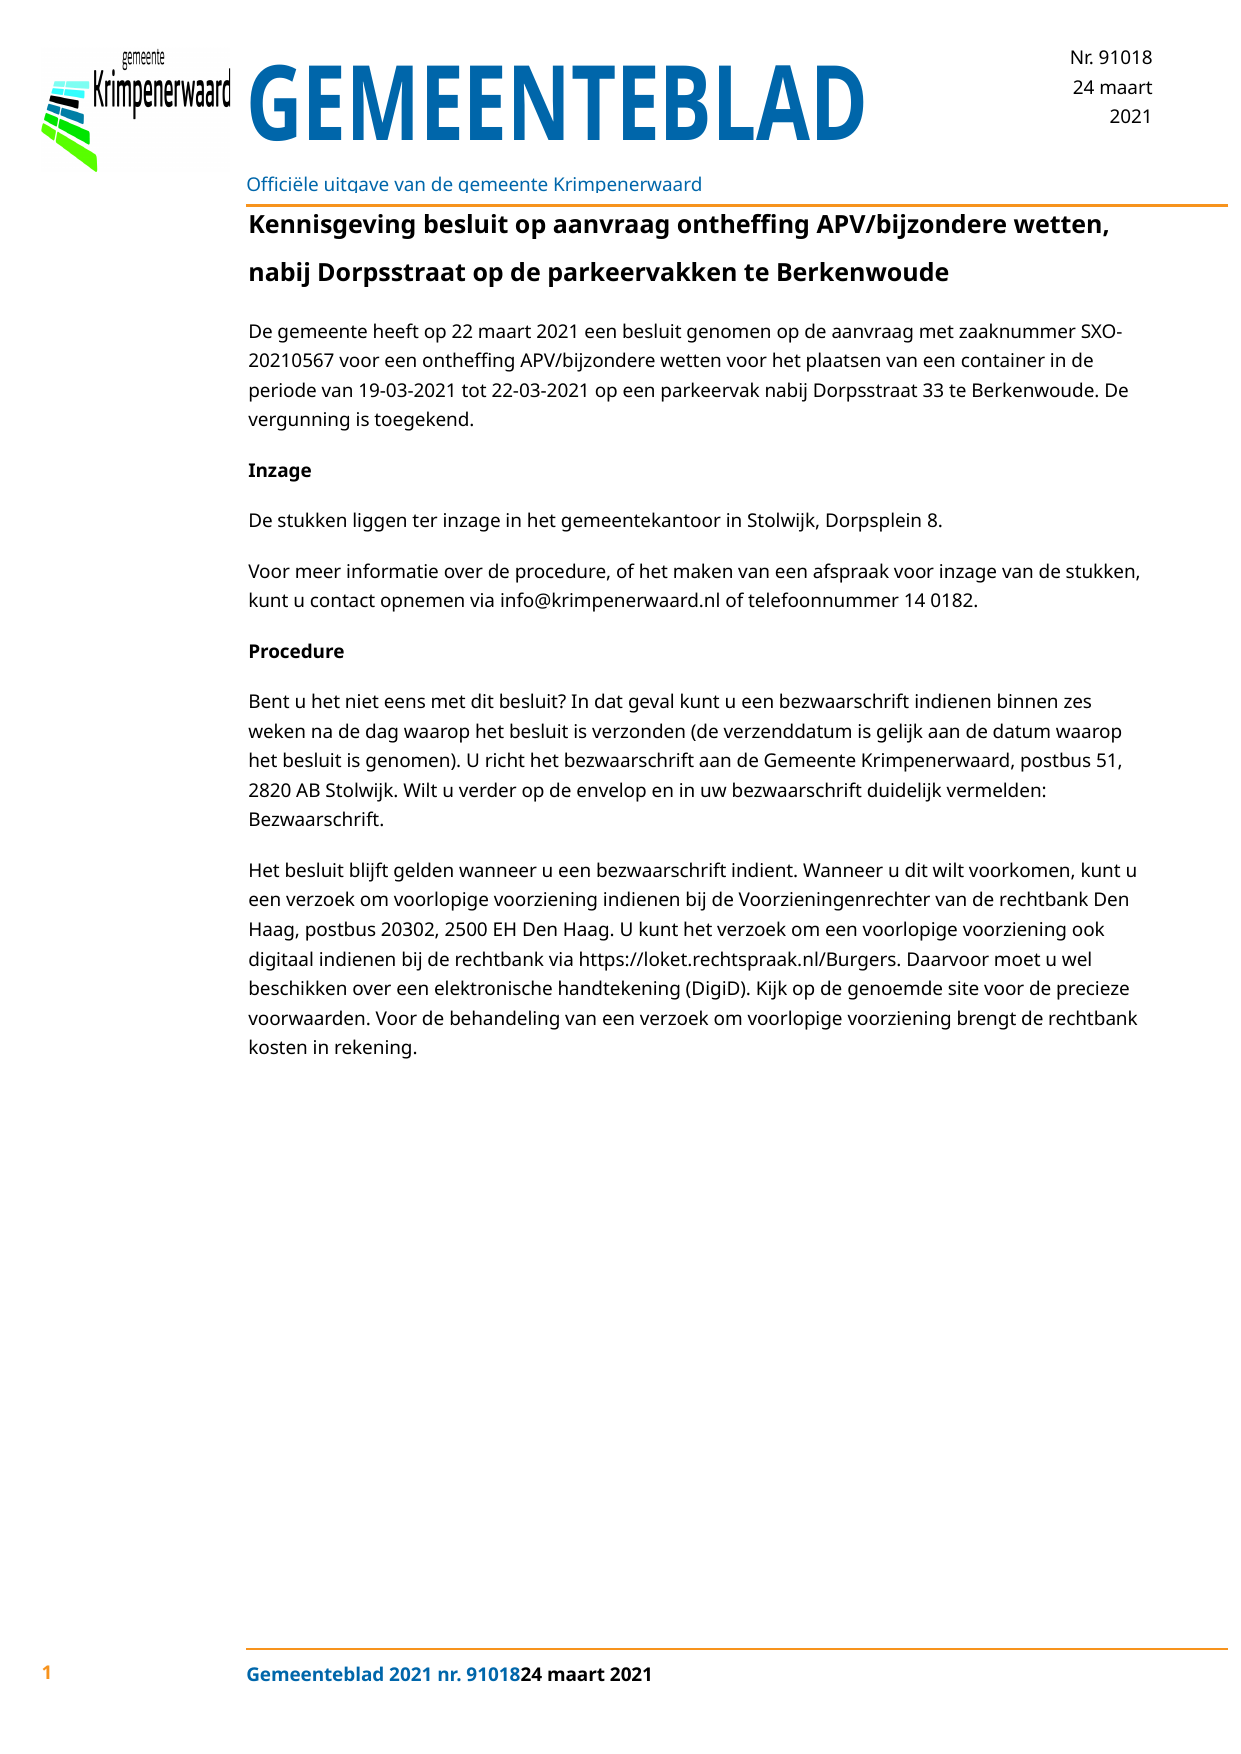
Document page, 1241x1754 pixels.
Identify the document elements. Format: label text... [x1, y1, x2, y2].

text Procedure [248, 638, 1152, 664]
text Voor meer informatie over de procedure, of het maken van een afspraak voor inzage van de stukken, kunt u contact opnemen via info@krimpenerwaard.nl of telefoonnummer 14 0182. [248, 558, 1152, 613]
text Bent u het niet eens met dit besluit? In dat geval kunt u een bezwaarschrift indienen binnen zes weken na de dag waarop het besluit is verzonden (de verzenddatum is gelijk aan de datum waarop het besluit is genomen). U richt het bezwaarschrift aan de Gemeente Krimpenerwaard, postbus 51, 2820 AB Stolwijk. Wilt u verder op de envelop en in uw bezwaarschrift duidelijk vermelden: Bezwaarschrift. [248, 688, 1152, 832]
text Het besluit blijft gelden wanneer u een bezwaarschrift indient. Wanneer u dit wilt voorkomen, kunt u een verzoek om voorlopige voorziening indienen bij de Voorzieningenrechter van de rechtbank Den Haag, postbus 20302, 2500 EH Den Haag. U kunt het verzoek om een voorlopige voorziening ook digitaal indienen bij de rechtbank via https://loket.rechtspraak.nl/Burgers. Daarvoor moet u wel beschikken over een elektronische handtekening (DigiD). Kijk op de genoemde site voor de precieze voorwaarden. Voor de behandeling van een verzoek om voorlopige voorziening brengt de rechtbank kosten in rekening. [248, 857, 1152, 1060]
text De stukken liggen ter inzage in het gemeentekantoor in Stolwijk, Dorpsplein 8. [248, 507, 1152, 533]
text Inzage [248, 457, 1152, 483]
text De gemeente heeft op 22 maart 2021 een besluit genomen op de aanvraag met zaaknummer SXO-20210567 voor een ontheffing APV/bijzondere wetten voor het plaatsen van een container in de periode van 19-03-2021 tot 22-03-2021 op een parkeervak nabij Dorpsstraat 33 te Berkenwoude. De vergunning is toegekend. [248, 318, 1152, 432]
picture [41, 47, 231, 172]
text Kennisgeving besluit op aanvraag ontheffing APV/bijzondere wetten, nabij Dorpsstraat op de parkeervakken te Berkenwoude [248, 207, 1152, 288]
